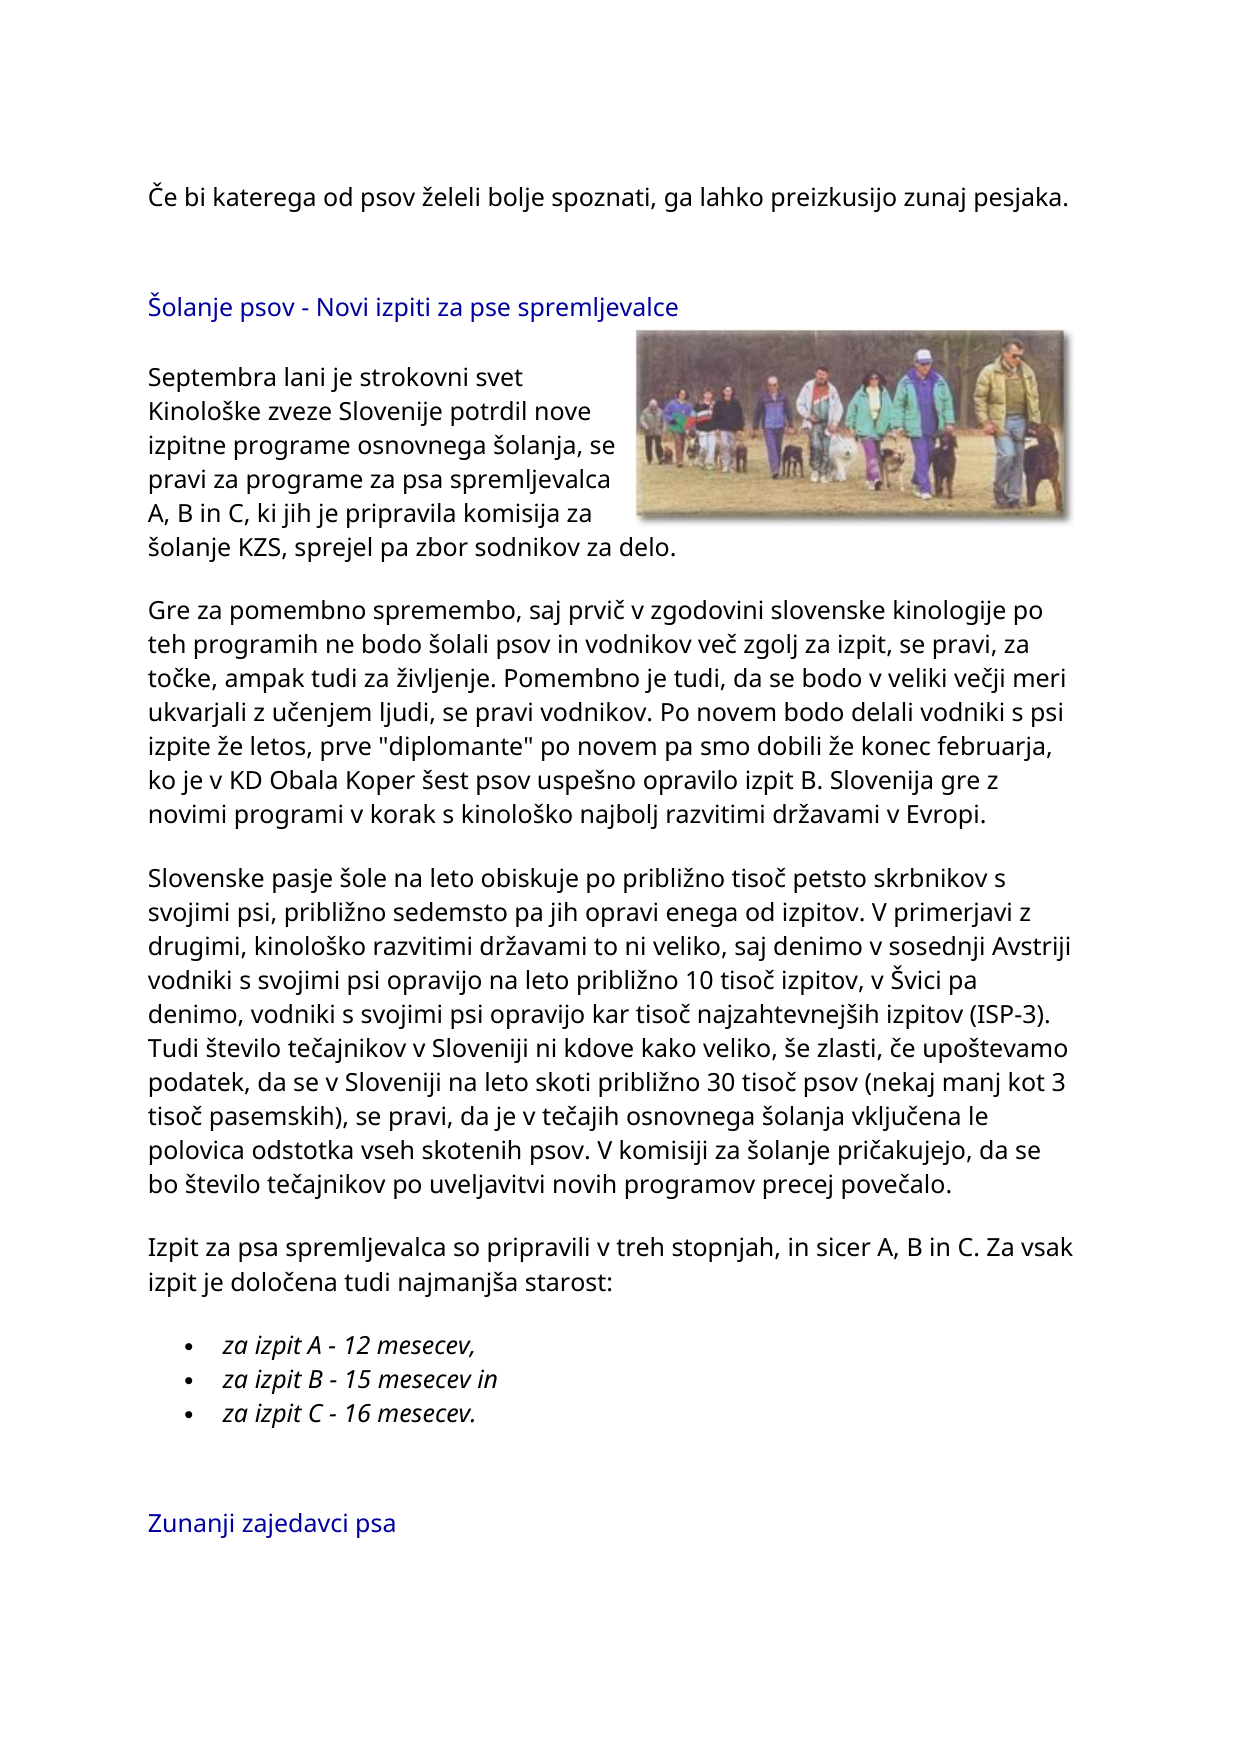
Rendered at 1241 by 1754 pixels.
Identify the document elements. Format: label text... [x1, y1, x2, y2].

table_cell Šolanje psov - Novi izpiti za pse spremljevalce [145, 287, 1077, 327]
table_cell [145, 1462, 1077, 1502]
table_cell Septembra lani je strokovni svet Kinološke zveze Slovenije potrdil nove izpitne programe osnovnega šolanja, se pravi za programe za psa spremljevalca A, B in C, ki jih je pripravila komisija za šolanje KZS, sprejel pa zbor sodnikov za delo. Gre za pomembno spremembo, saj prvič v zgodovini slovenske kinologije po teh programih ne bodo šolali psov in vodnikov več zgolj za izpit, se pravi, za točke, ampak tudi za življenje. Pomembno je tudi, da se bodo v veliki večji meri ukvarjali z učenjem ljudi, se pravi vodnikov. Po novem bodo delali vodniki s psi izpite že letos, prve "diplomante" po novem pa smo dobili že konec februarja, ko je v KD Obala Koper šest psov uspešno opravilo izpit B. Slovenija gre z novimi programi v korak s kinološko najbolj razvitimi državami v Evropi. Slovenske pasje šole na leto obiskuje po približno tisoč petsto skrbnikov s svojimi psi, približno sedemsto pa jih opravi enega od izpitov. V primerjavi z drugimi, kinološko razvitimi državami to ni veliko, saj denimo v sosednji Avstriji vodniki s svojimi psi opravijo na leto približno 10 tisoč izpitov, v Švici pa denimo, vodniki s svojimi psi opravijo kar tisoč najzahtevnejših izpitov (ISP-3). Tudi število tečajnikov v Sloveniji ni kdove kako veliko, še zlasti, če upoštevamo podatek, da se v Sloveniji na leto skoti približno 30 tisoč psov (nekaj manj kot 3 tisoč pasemskih), se pravi, da je v tečajih osnovnega šolanja vključena le polovica odstotka vseh skotenih psov. V komisiji za šolanje pričakujejo, da se bo število tečajnikov po uveljavitvi novih programov precej povečalo. Izpit za psa spremljevalca so pripravili v treh stopnjah, in sicer A, B in C. Za vsak izpit je določena tudi najmanjša starost: za izpit A - 12 mesecev, za izpit B - 15 mesecev in za izpit C - 16 mesecev. [145, 327, 1077, 1462]
table_cell Zunanji zajedavci psa [145, 1502, 1077, 1542]
table_cell [145, 246, 1077, 287]
picture [635, 329, 1075, 527]
table_cell Če bi katerega od psov želeli bolje spoznati, ga lahko preizkusijo zunaj pesjaka. [145, 148, 1077, 246]
